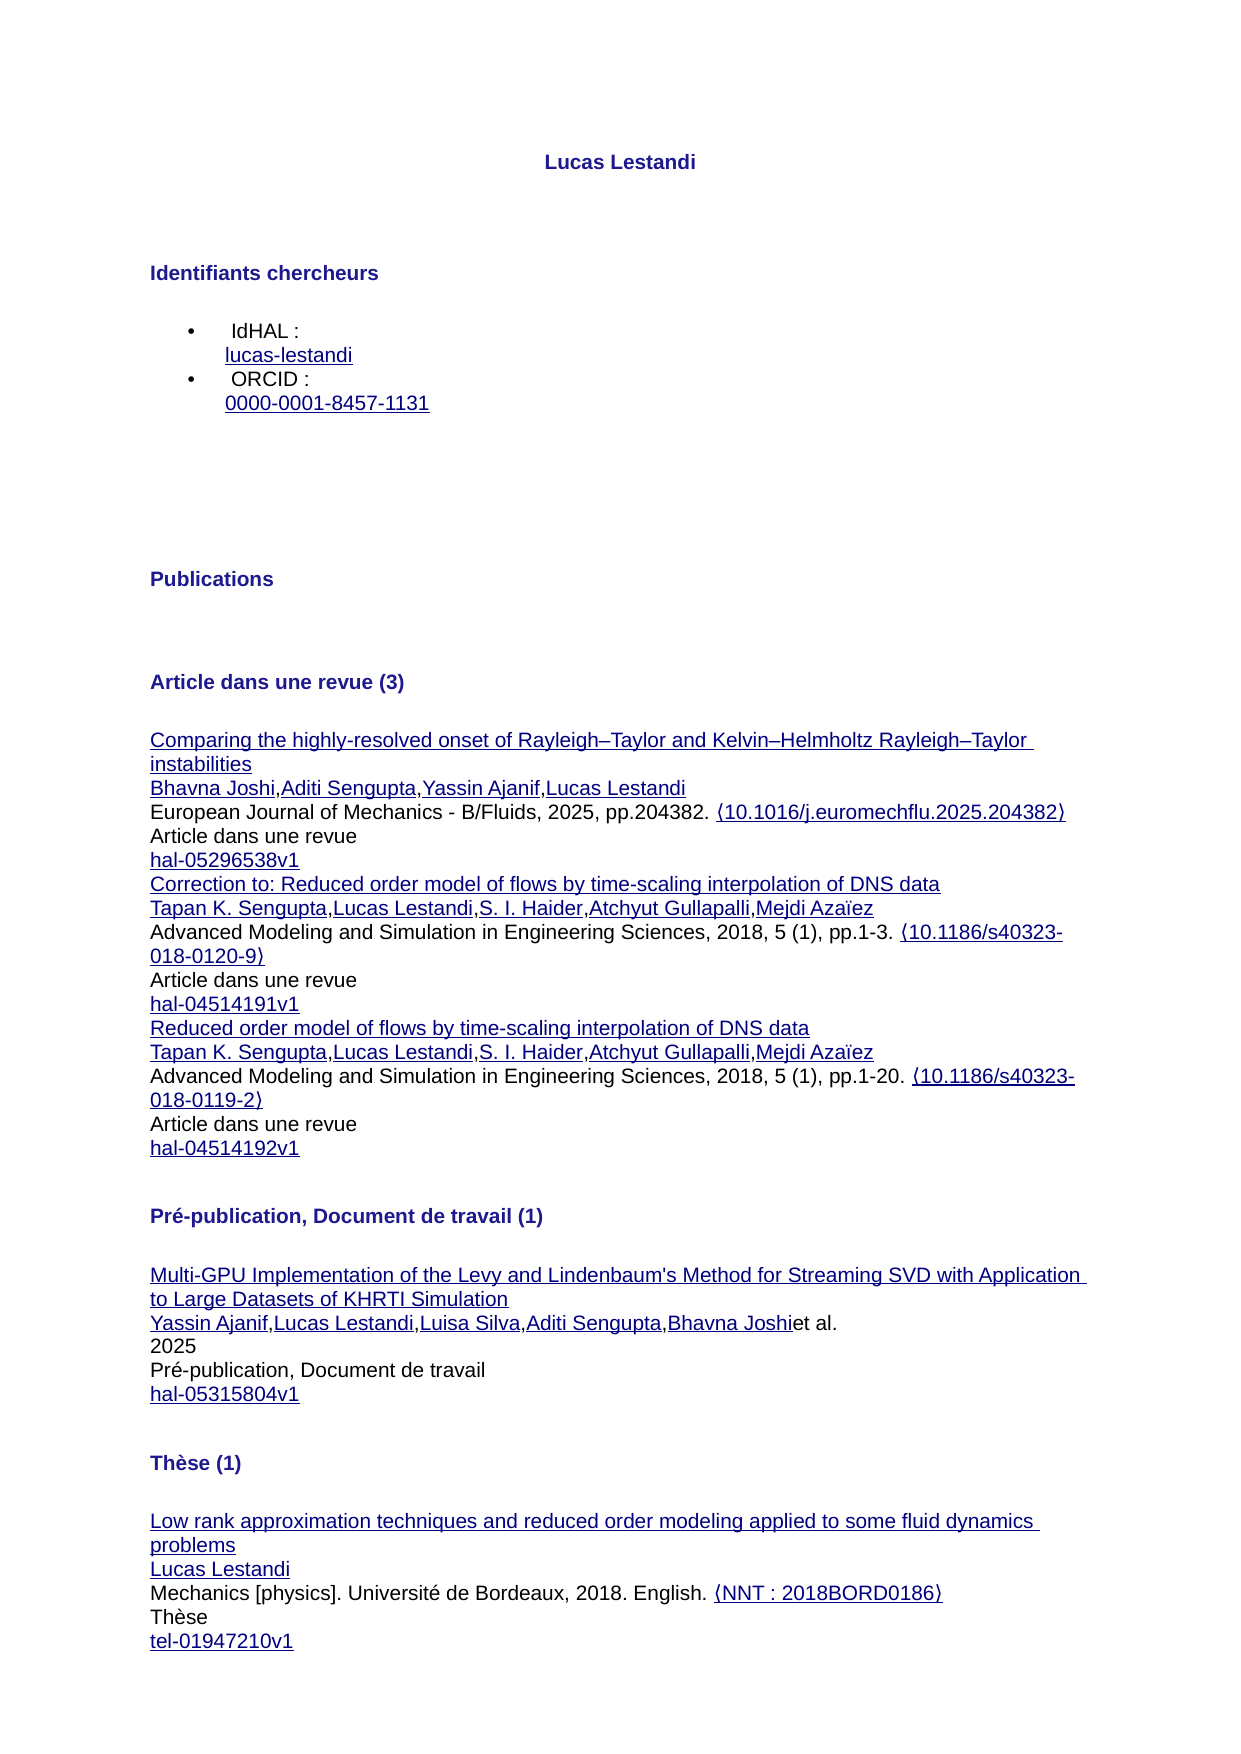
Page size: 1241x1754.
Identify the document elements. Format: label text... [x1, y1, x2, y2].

table_cell Reduced order model of flows by time-scaling interpolation of DNS data Tapan K. Sengupta,Lucas Lestandi,S. I. Haider,Atchyut Gullapalli,Mejdi Azaïez Advanced Modeling and Simulation in Engineering Sciences, 2018, 5 (1), pp.1-20. ⟨10.1186/s40323-018-0119-2⟩ Article dans une revue hal-04514192v1 [150, 1016, 1090, 1159]
subtitle Thèse (1) [150, 1451, 1090, 1475]
table_cell Correction to: Reduced order model of flows by time-scaling interpolation of DNS data Tapan K. Sengupta,Lucas Lestandi,S. I. Haider,Atchyut Gullapalli,Mejdi Azaïez Advanced Modeling and Simulation in Engineering Sciences, 2018, 5 (1), pp.1-3. ⟨10.1186/s40323-018-0120-9⟩ Article dans une revue hal-04514191v1 [150, 872, 1090, 1016]
table_header Low rank approximation techniques and reduced order modeling applied to some fluid dynamics problems Lucas Lestandi Mechanics [physics]. Université de Bordeaux, 2018. English. ⟨NNT : 2018BORD0186⟩ Thèse tel-01947210v1 [150, 1509, 1090, 1653]
list 0000-0001-8457-1131 [187, 391, 1090, 414]
subtitle Lucas Lestandi [150, 150, 1090, 174]
subtitle Pré-publication, Document de travail (1) [150, 1204, 1090, 1228]
list IdHAL : [187, 319, 1090, 343]
table_header Multi-GPU Implementation of the Levy and Lindenbaum's Method for Streaming SVD with Application to Large Datasets of KHRTI Simulation Yassin Ajanif,Lucas Lestandi,Luisa Silva,Aditi Sengupta,Bhavna Joshiet al. 2025 Pré-publication, Document de travail hal-05315804v1 [150, 1263, 1090, 1406]
table_header Comparing the highly-resolved onset of Rayleigh–Taylor and Kelvin–Helmholtz Rayleigh–Taylor instabilities Bhavna Joshi,Aditi Sengupta,Yassin Ajanif,Lucas Lestandi European Journal of Mechanics - B/Fluids, 2025, pp.204382. ⟨10.1016/j.euromechflu.2025.204382⟩ Article dans une revue hal-05296538v1 [150, 728, 1090, 872]
subtitle Publications [150, 567, 1090, 591]
subtitle Identifiants chercheurs [150, 260, 1090, 284]
list lucas-lestandi [187, 343, 1090, 367]
subtitle Article dans une revue (3) [150, 670, 1090, 694]
list ORCID : [187, 367, 1090, 391]
